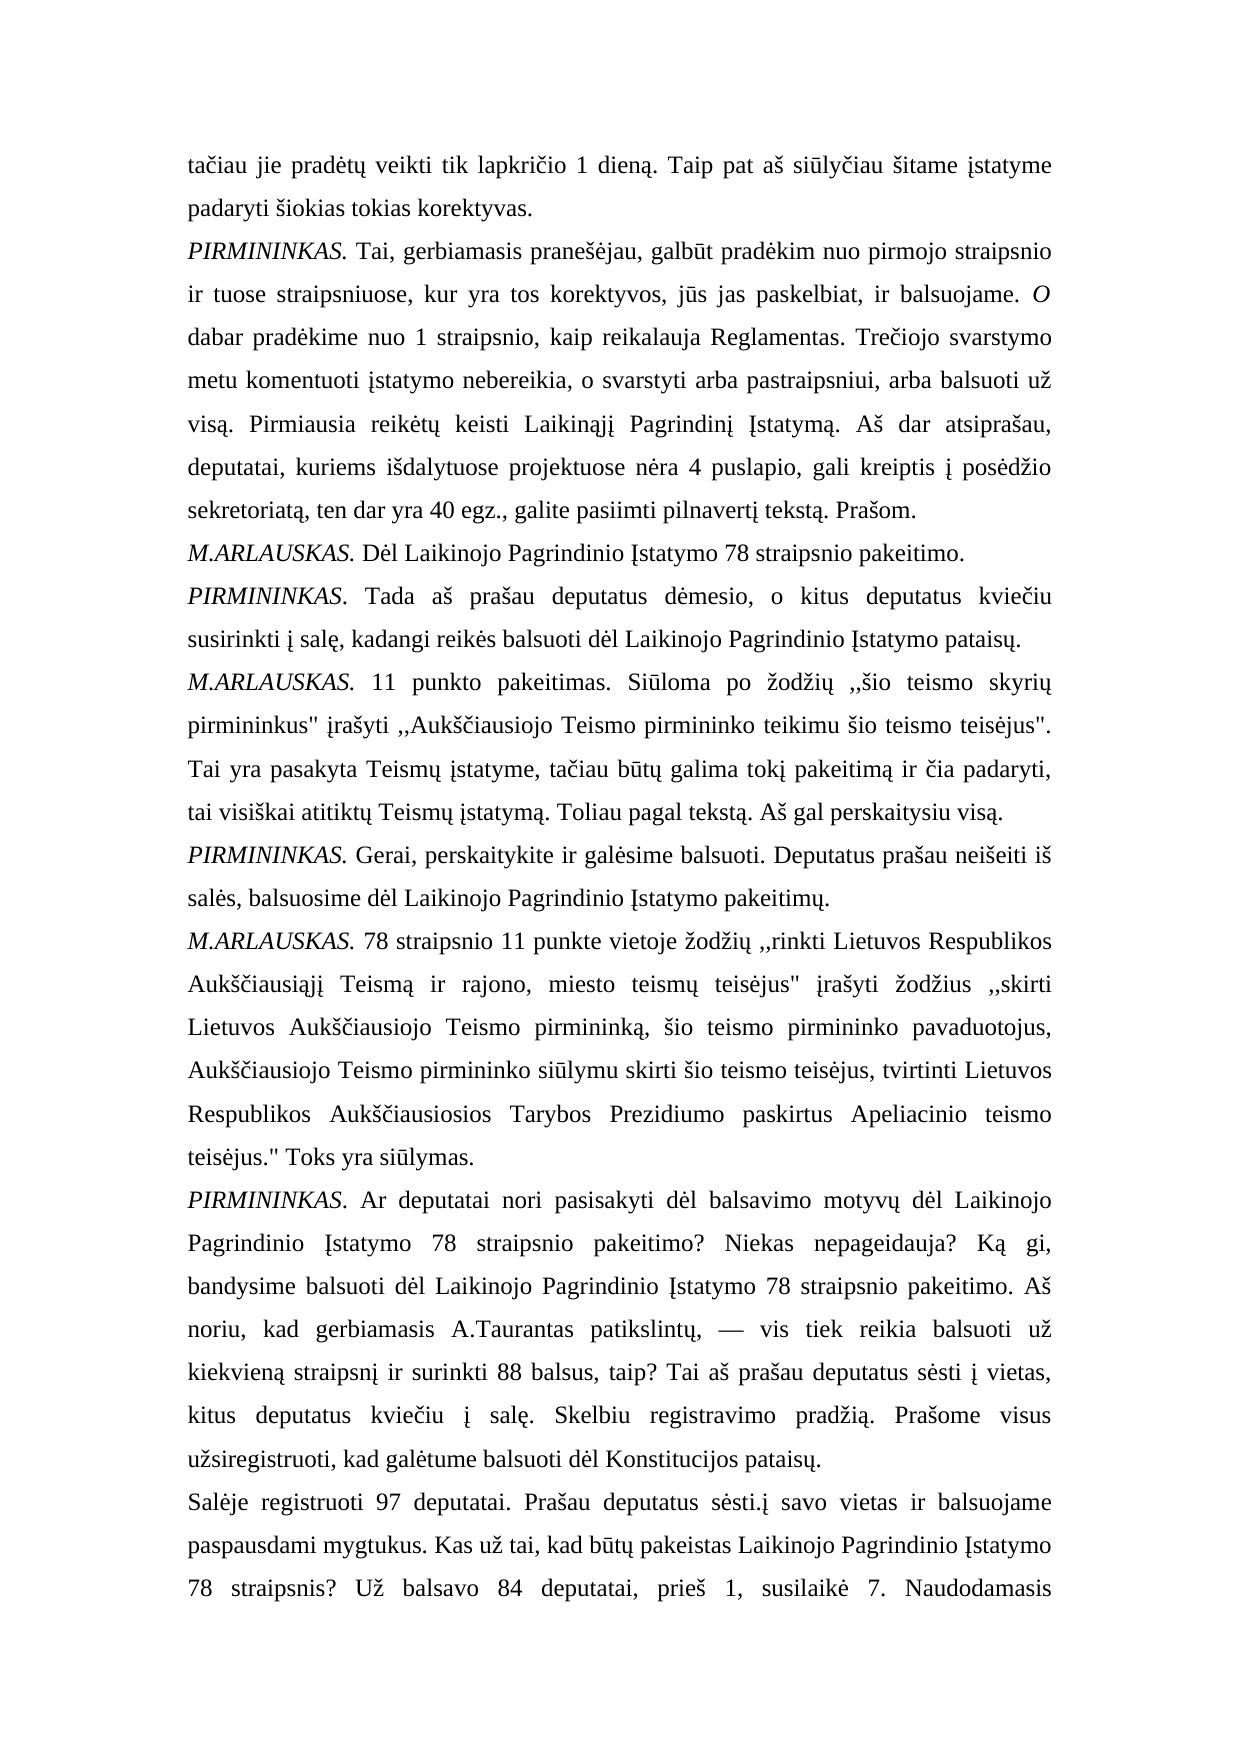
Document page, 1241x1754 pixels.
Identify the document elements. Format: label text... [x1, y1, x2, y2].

text tačiau jie pradėtų veikti tik lapkričio 1 dieną. Taip pat aš siūlyčiau šitame įstatyme padaryti šiokias tokias korektyvas. [187, 150, 1053, 222]
text PIRMININKAS. Tada aš prašau deputatus dėmesio, o kitus deputatus kviečiu susirinkti į salę, kadangi reikės balsuoti dėl Laikinojo Pagrindinio Įstatymo pataisų. [187, 581, 1053, 653]
text PIRMININKAS. Gerai, perskaitykite ir galėsime balsuoti. Deputatus prašau neišeiti iš salės, balsuosime dėl Laikinojo Pagrindinio Įstatymo pakeitimų. [187, 840, 1053, 912]
text Salėje registruoti 97 deputatai. Prašau deputatus sėsti.į savo vietas ir balsuojame paspausdami mygtukus. Kas už tai, kad būtų pakeistas Laikinojo Pagrindinio Įstatymo 78 straipsnis? Už balsavo 84 deputatai, prieš 1, susilaikė 7. Naudodamasis [187, 1487, 1053, 1602]
text M.ARLAUSKAS. 11 punkto pakeitimas. Siūloma po žodžių ,,šio teismo skyrių pirmininkus" įrašyti ,,Aukščiausiojo Teismo pirmininko teikimu šio teismo teisėjus". Tai yra pasakyta Teismų įstatyme, tačiau būtų galima tokį pakeitimą ir čia padaryti, tai visiškai atitiktų Teismų įstatymą. Toliau pagal tekstą. Aš gal perskaitysiu visą. [187, 667, 1053, 826]
text PIRMININKAS. Tai, gerbiamasis pranešėjau, galbūt pradėkim nuo pirmojo straipsnio ir tuose straipsniuose, kur yra tos korektyvos, jūs jas paskelbiat, ir balsuojame. O dabar pradėkime nuo 1 straipsnio, kaip reikalauja Reglamentas. Trečiojo svarstymo metu komentuoti įstatymo nebereikia, o svarstyti arba pastraipsniui, arba balsuoti už visą. Pirmiausia reikėtų keisti Laikinąjį Pagrindinį Įstatymą. Aš dar atsiprašau, deputatai, kuriems išdalytuose projektuose nėra 4 puslapio, gali kreiptis į posėdžio sekretoriatą, ten dar yra 40 egz., galite pasiimti pilnavertį tekstą. Prašom. [187, 236, 1053, 524]
text PIRMININKAS. Ar deputatai nori pasisakyti dėl balsavimo motyvų dėl Laikinojo Pagrindinio Įstatymo 78 straipsnio pakeitimo? Niekas nepageidauja? Ką gi, bandysime balsuoti dėl Laikinojo Pagrindinio Įstatymo 78 straipsnio pakeitimo. Aš noriu, kad gerbiamasis A.Taurantas patikslintų, — vis tiek reikia balsuoti už kiekvieną straipsnį ir surinkti 88 balsus, taip? Tai aš prašau deputatus sėsti į vietas, kitus deputatus kviečiu į salę. Skelbiu registravimo pradžią. Prašome visus užsiregistruoti, kad galėtume balsuoti dėl Konstitucijos pataisų. [187, 1185, 1053, 1472]
text M.ARLAUSKAS. Dėl Laikinojo Pagrindinio Įstatymo 78 straipsnio pakeitimo. [187, 538, 1053, 567]
text M.ARLAUSKAS. 78 straipsnio 11 punkte vietoje žodžių ,,rinkti Lietuvos Respublikos Aukščiausiąjį Teismą ir rajono, miesto teismų teisėjus" įrašyti žodžius ,,skirti Lietuvos Aukščiausiojo Teismo pirmininką, šio teismo pirmininko pavaduotojus, Aukščiausiojo Teismo pirmininko siūlymu skirti šio teismo teisėjus, tvirtinti Lietuvos Respublikos Aukščiausiosios Tarybos Prezidiumo paskirtus Apeliacinio teismo teisėjus." Toks yra siūlymas. [187, 926, 1053, 1171]
